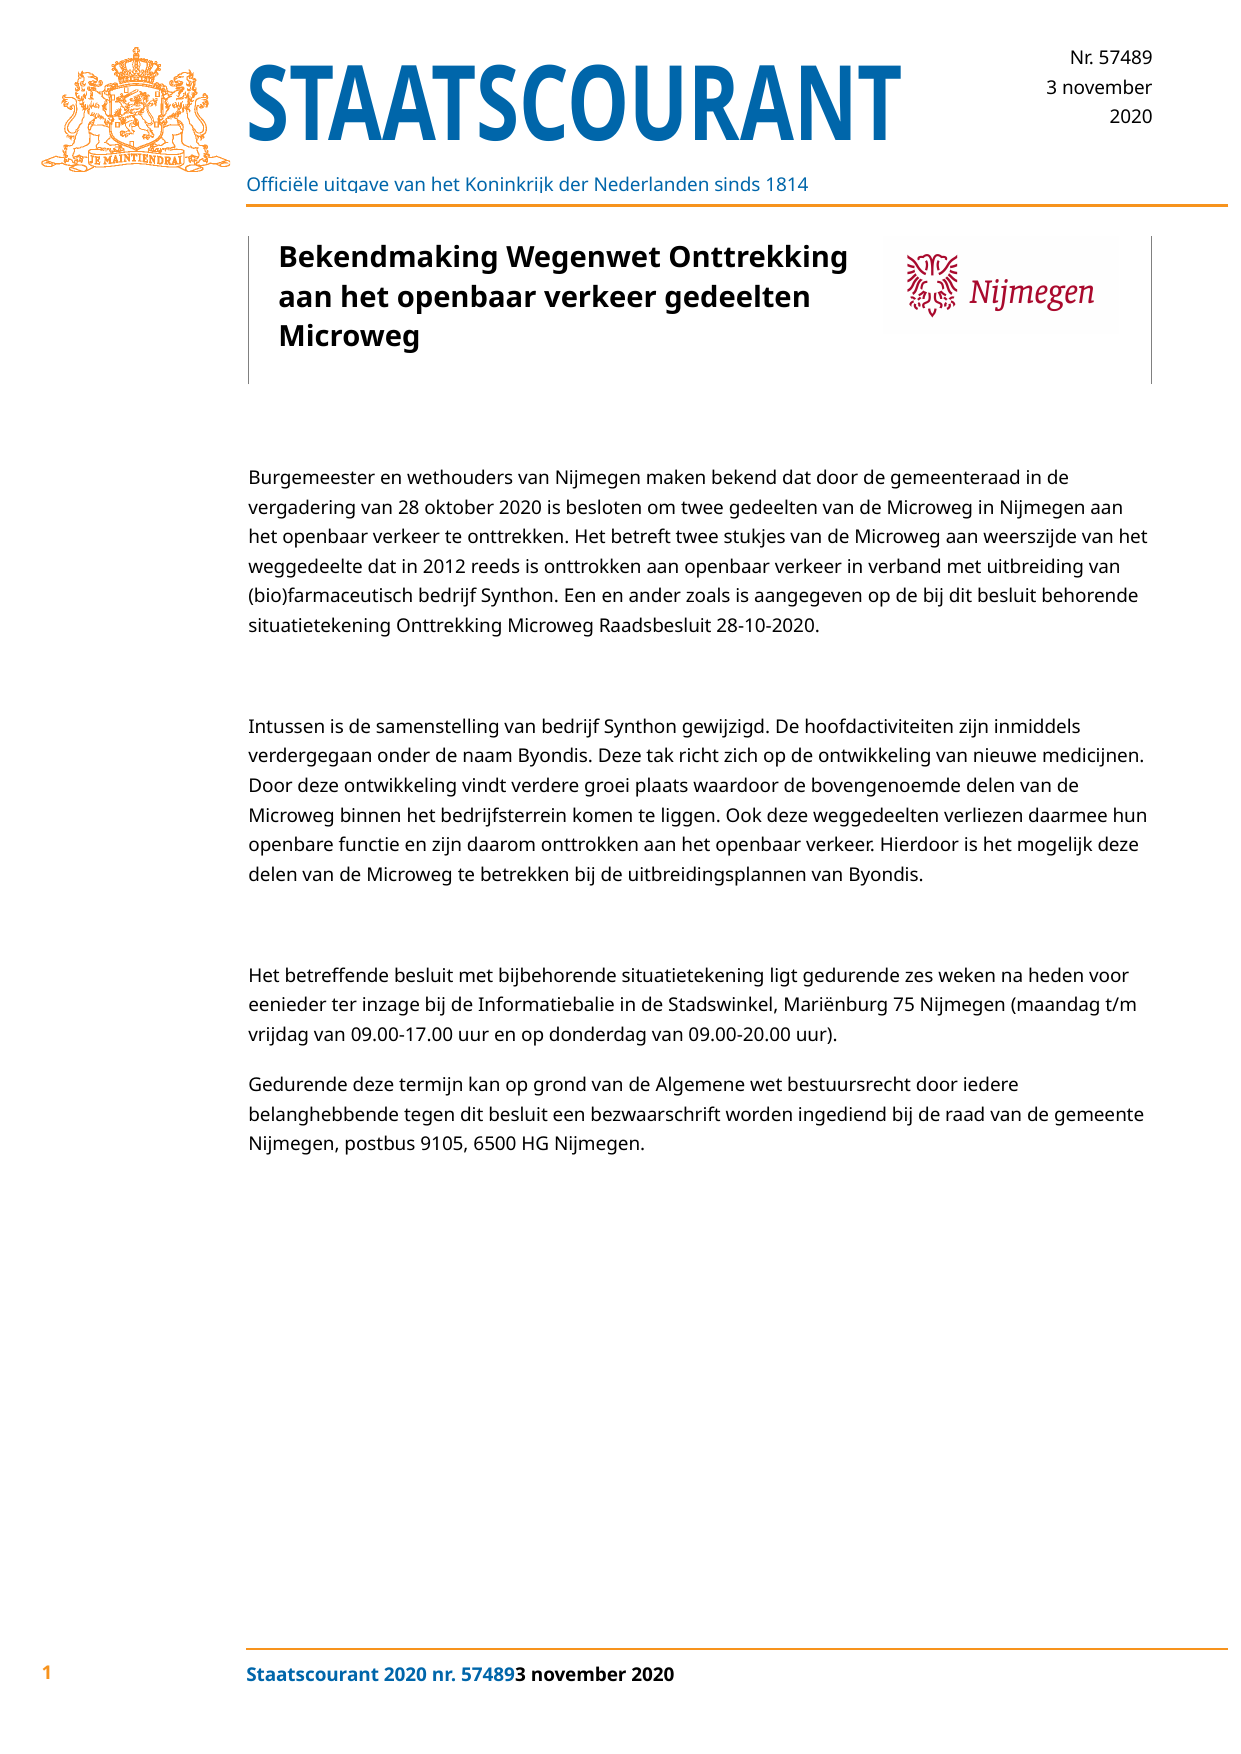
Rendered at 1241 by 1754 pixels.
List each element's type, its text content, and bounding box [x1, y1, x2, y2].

text Intussen is de samenstelling van bedrijf Synthon gewijzigd. De hoofdactiviteiten zijn inmiddels verdergegaan onder de naam Byondis. Deze tak richt zich op de ontwikkeling van nieuwe medicijnen. Door deze ontwikkeling vindt verdere groei plaats waardoor de bovengenoemde delen van de Microweg binnen het bedrijfsterrein komen te liggen. Ook deze weggedeelten verliezen daarmee hun openbare functie en zijn daarom onttrokken aan het openbaar verkeer. Hierdoor is het mogelijk deze delen van de Microweg te betrekken bij de uitbreidingsplannen van Byondis. [248, 713, 1152, 887]
table_header Bekendmaking Wegenwet Onttrekking aan het openbaar verkeer gedeelten Microweg [249, 236, 850, 384]
text Gedurende deze termijn kan op grond van de Algemene wet bestuursrecht door iedere belanghebbende tegen dit besluit een bezwaarschrift worden ingediend bij de raad van de gemeente Nijmegen, postbus 9105, 6500 HG Nijmegen. [248, 1071, 1152, 1156]
picture [882, 236, 1119, 334]
picture [41, 47, 231, 172]
text Burgemeester en wethouders van Nijmegen maken bekend dat door de gemeenteraad in de vergadering van 28 oktober 2020 is besloten om twee gedeelten van de Microweg in Nijmegen aan het openbaar verkeer te onttrekken. Het betreft twee stukjes van de Microweg aan weerszijde van het weggedeelte dat in 2012 reeds is onttrokken aan openbaar verkeer in verband met uitbreiding van (bio)farmaceutisch bedrijf Synthon. Een en ander zoals is aangegeven op de bij dit besluit behorende situatietekening Onttrekking Microweg Raadsbesluit 28-10-2020. [248, 464, 1152, 638]
text Het betreffende besluit met bijbehorende situatietekening ligt gedurende zes weken na heden voor eenieder ter inzage bij de Informatiebalie in de Stadswinkel, Mariënburg 75 Nijmegen (maandag t/m vrijdag van 09.00-17.00 uur en op donderdag van 09.00-20.00 uur). [248, 962, 1152, 1047]
table_header [850, 236, 1151, 384]
